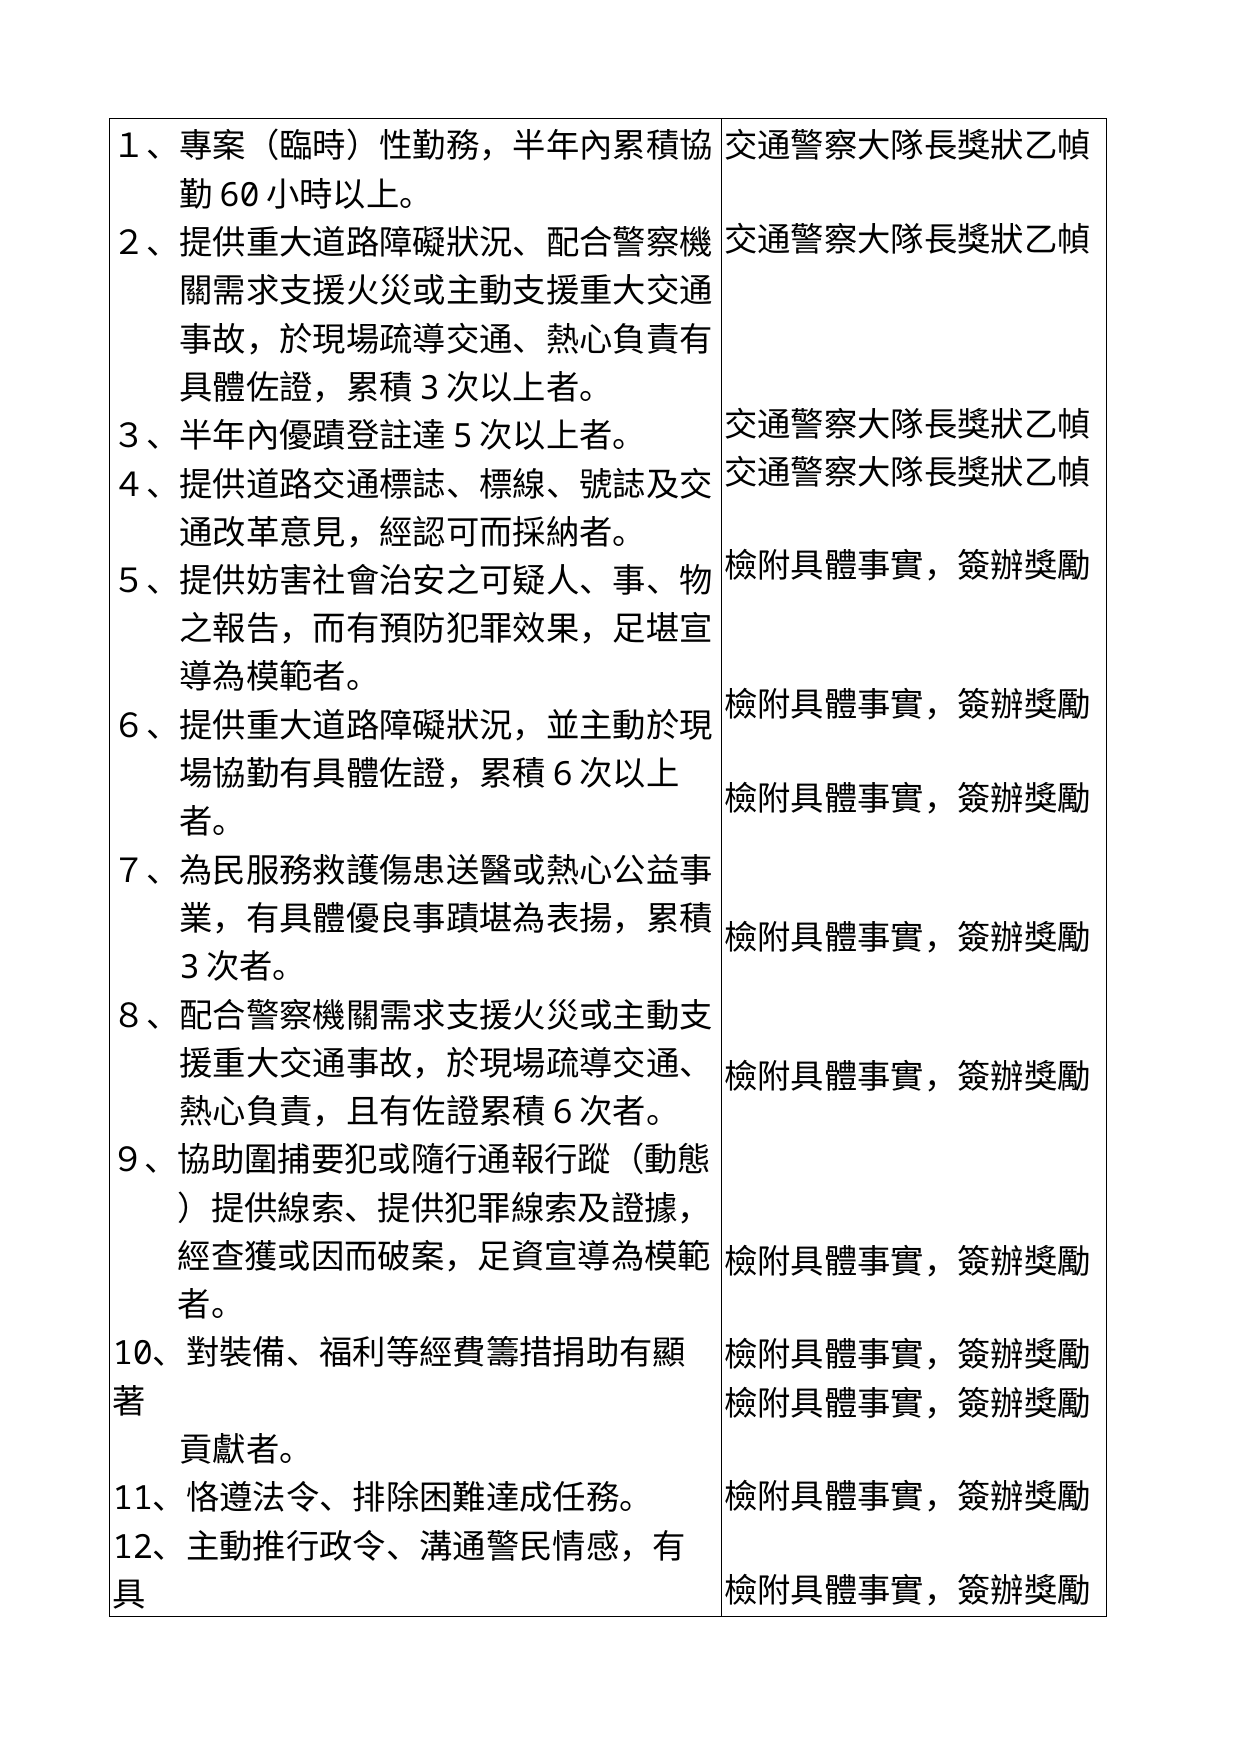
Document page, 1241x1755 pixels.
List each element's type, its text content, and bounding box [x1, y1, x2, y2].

table_cell １、專案（臨時）性勤務，半年內累積協勤60小時以上。 ２、提供重大道路障礙狀況、配合警察機關需求支援火災或主動支援重大交通事故，於現場疏導交通、熱心負責有具體佐證，累積3次以上者。 ３、半年內優蹟登註達5次以上者。 ４、提供道路交通標誌、標線、號誌及交通改革意見，經認可而採納者。 ５、提供妨害社會治安之可疑人、事、物之報告，而有預防犯罪效果，足堪宣導為模範者。 ６、提供重大道路障礙狀況，並主動於現場協勤有具體佐證，累積6次以上者。 ７、為民服務救護傷患送醫或熱心公益事業，有具體優良事蹟堪為表揚，累積3次者。 ８、配合警察機關需求支援火災或主動支援重大交通事故，於現場疏導交通、熱心負責，且有佐證累積6次者。 ９、協助圍捕要犯或隨行通報行蹤（動態 ）提供線索、提供犯罪線索及證據， 經查獲或因而破案，足資宣導為模範 者。 10、對裝備、福利等經費籌措捐助有顯著 貢獻者。 11、恪遵法令、排除困難達成任務。 12、主動推行政令、溝通警民情感，有具 [110, 119, 721, 1616]
table_cell 交通警察大隊長獎狀乙幀 交通警察大隊長獎狀乙幀 交通警察大隊長獎狀乙幀 交通警察大隊長獎狀乙幀 檢附具體事實，簽辦獎勵 檢附具體事實，簽辦獎勵 檢附具體事實，簽辦獎勵 檢附具體事實，簽辦獎勵 檢附具體事實，簽辦獎勵 檢附具體事實，簽辦獎勵 檢附具體事實，簽辦獎勵 檢附具體事實，簽辦獎勵 檢附具體事實，簽辦獎勵 檢附具體事實，簽辦獎勵 [722, 119, 1106, 1616]
